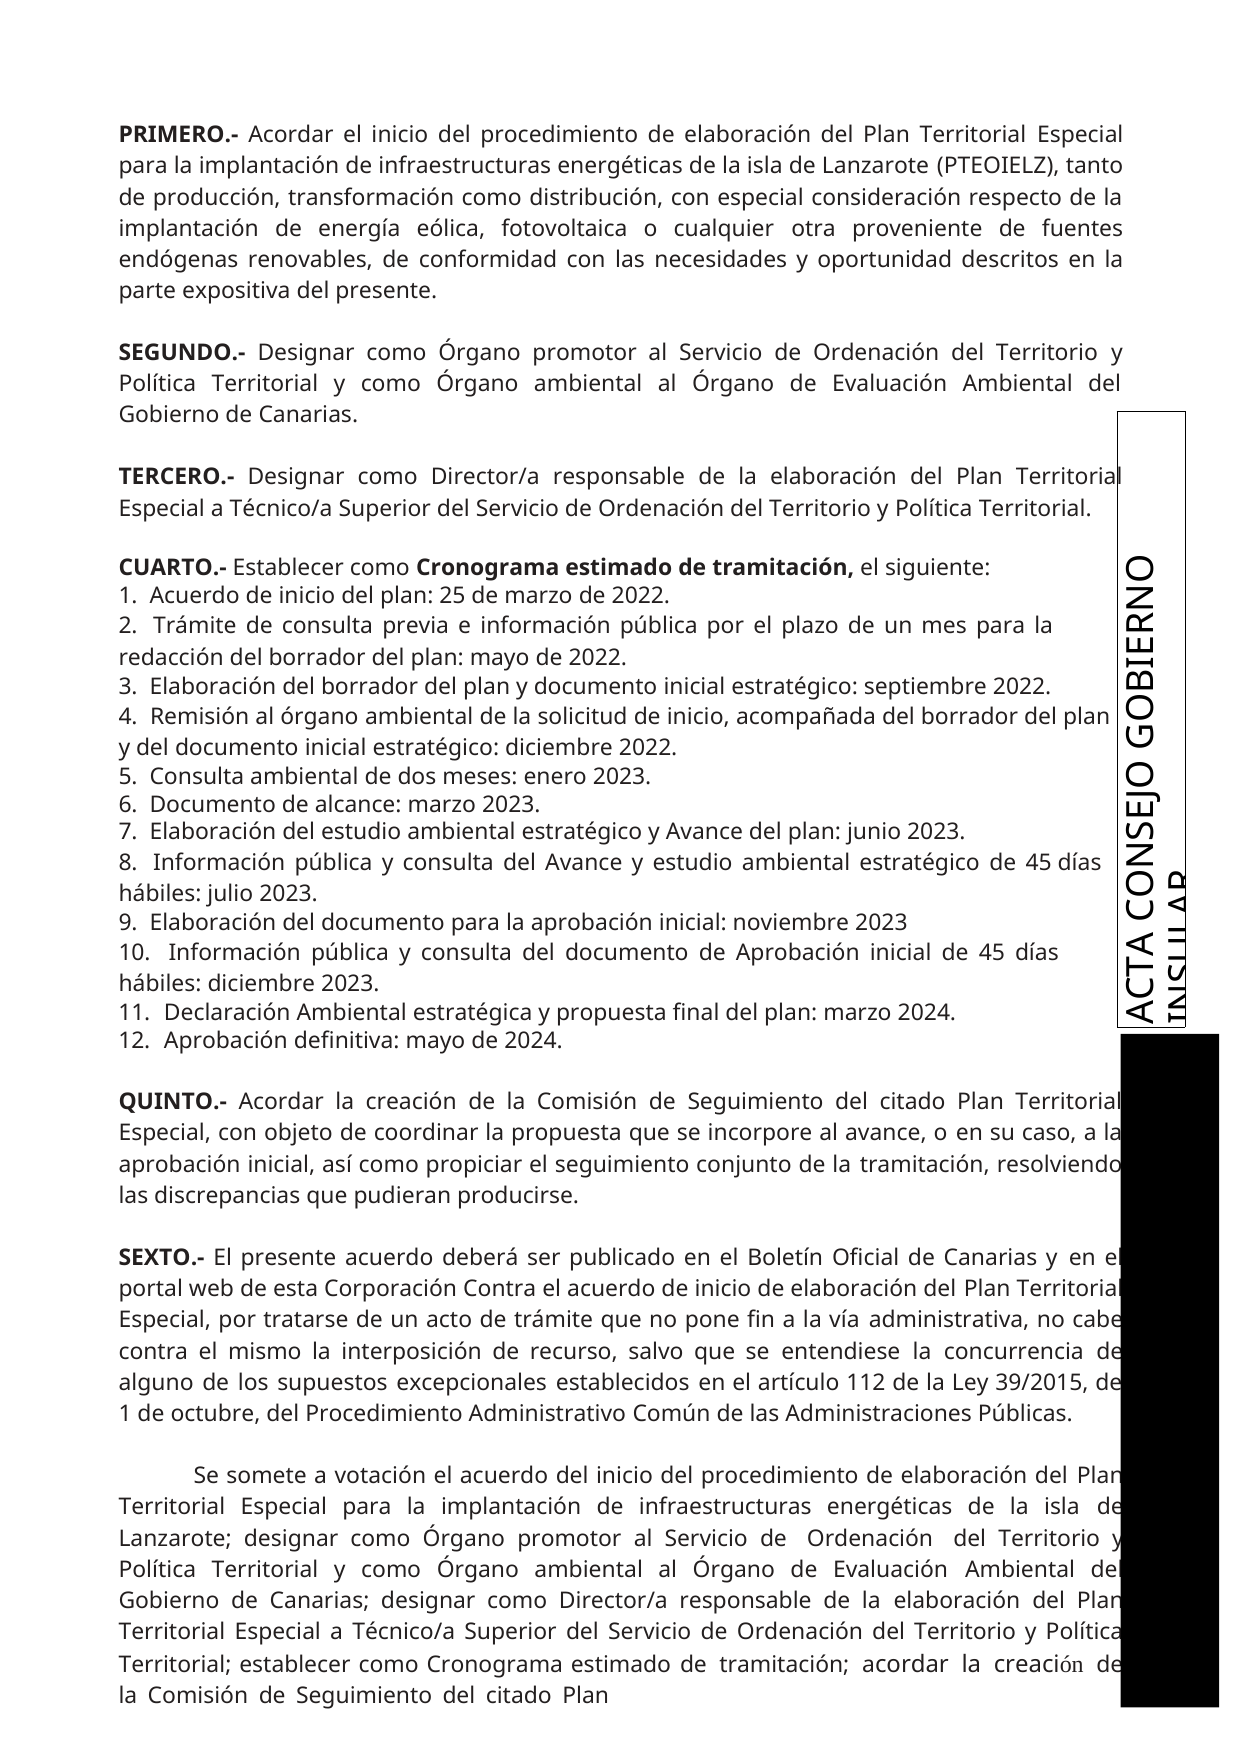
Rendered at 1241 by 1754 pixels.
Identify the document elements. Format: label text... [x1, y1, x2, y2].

text ACTA CONSEJO GOBIERNO INSULAR [1118, 414, 1183, 1027]
list Remisión al órgano ambiental de la solicitud de inicio, acompañada del borrador del plan y del documento inicial estratégico: diciembre 2022. [118, 699, 1123, 762]
list Declaración Ambiental estratégica y propuesta final del plan: marzo 2024. [118, 998, 1134, 1026]
list Información pública y consulta del Avance y estudio ambiental estratégico de 45 días hábiles: julio 2023. [118, 846, 1123, 908]
list Trámite de consulta previa e información pública por el plazo de un mes para la redacción del borrador del plan: mayo de 2022. [118, 609, 1122, 672]
text PRIMERO.- Acordar el inicio del procedimiento de elaboración del Plan Territorial Especial para la implantación de infraestructuras energéticas de la isla de Lanzarote (PTEOIELZ), tanto de producción, transformación como distribución, con especial consideración respecto de la implantación de energía eólica, fotovoltaica o cualquier otra proveniente de fuentes endógenas renovables, de conformidad con las necesidades y oportunidad descritos en la parte expositiva del presente. [118, 118, 1123, 306]
list Acuerdo de inicio del plan: 25 de marzo de 2022. [118, 581, 1134, 609]
list Elaboración del borrador del plan y documento inicial estratégico: septiembre 2022. [118, 672, 1134, 699]
text CUARTO.- Establecer como Cronograma estimado de tramitación, el siguiente: [118, 554, 1134, 581]
list Elaboración del estudio ambiental estratégico y Avance del plan: junio 2023. [118, 818, 1134, 845]
text SEXTO.- El presente acuerdo deberá ser publicado en el Boletín Oficial de Canarias y en el portal web de esta Corporación Contra el acuerdo de inicio de elaboración del Plan Territorial Especial, por tratarse de un acto de trámite que no pone fin a la vía administrativa, no cabe contra el mismo la interposición de recurso, salvo que se entendiese la concurrencia de alguno de los supuestos excepcionales establecidos en el artículo 112 de la Ley 39/2015, de 1 de octubre, del Procedimiento Administrativo Común de las Administraciones Públicas. [118, 1241, 1120, 1428]
list Elaboración del documento para la aprobación inicial: noviembre 2023 [118, 908, 1134, 936]
text SEGUNDO.- Designar como Órgano promotor al Servicio de Ordenación del Territorio y Política Territorial y como Órgano ambiental al Órgano de Evaluación Ambiental del Gobierno de Canarias. [118, 336, 1122, 429]
text TERCERO.- Designar como Director/a responsable de la elaboración del Plan Territorial Especial a Técnico/a Superior del Servicio de Ordenación del Territorio y Política Territorial. [118, 460, 1123, 523]
list Consulta ambiental de dos meses: enero 2023. [118, 762, 1134, 790]
list Documento de alcance: marzo 2023. [118, 790, 1134, 818]
list Aprobación definitiva: mayo de 2024. [118, 1026, 1134, 1054]
list Información pública y consulta del documento de Aprobación inicial de 45 días hábiles: diciembre 2023. [118, 936, 1122, 998]
text Se somete a votación el acuerdo del inicio del procedimiento de elaboración del Plan Territorial Especial para la implantación de infraestructuras energéticas de la isla de Lanzarote; designar como Órgano promotor al Servicio de Ordenación del Territorio y Política Territorial y como Órgano ambiental al Órgano de Evaluación Ambiental del Gobierno de Canarias; designar como Director/a responsable de la elaboración del Plan Territorial Especial a Técnico/a Superior del Servicio de Ordenación del Territorio y Política Territorial; establecer como Cronograma estimado de tramitación; acordar la creación de la Comisión de Seguimiento del citado Plan [118, 1459, 1123, 1710]
text QUINTO.- Acordar la creación de la Comisión de Seguimiento del citado Plan Territorial Especial, con objeto de coordinar la propuesta que se incorpore al avance, o en su caso, a la aprobación inicial, así como propiciar el seguimiento conjunto de la tramitación, resolviendo las discrepancias que pudieran producirse. [118, 1085, 1120, 1210]
